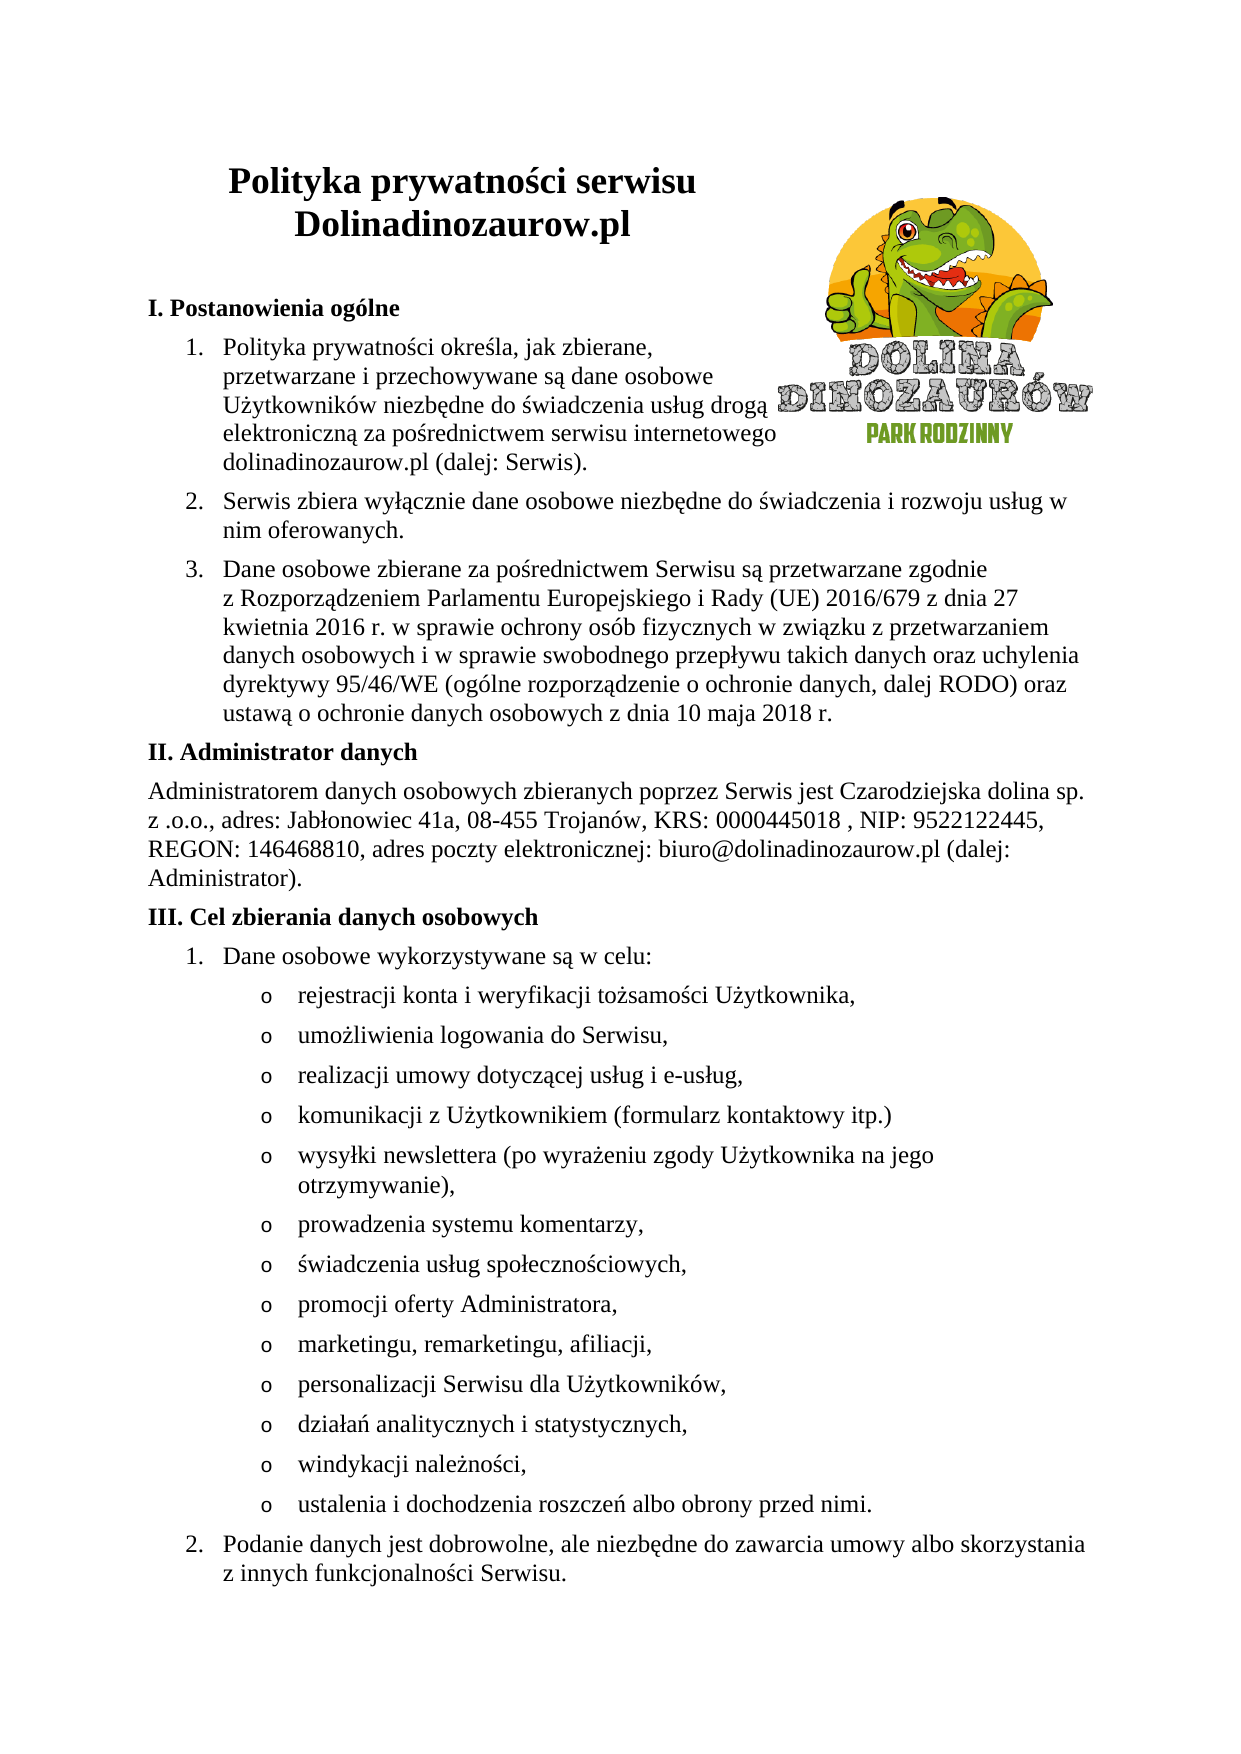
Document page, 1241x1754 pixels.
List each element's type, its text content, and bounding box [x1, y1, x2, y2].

list umożliwienia logowania do Serwisu, [260, 1020, 1093, 1050]
list personalizacji Serwisu dla Użytkowników, [260, 1369, 1093, 1398]
list Dane osobowe zbierane za pośrednictwem Serwisu są przetwarzane zgodnie z Rozporządzeniem Parlamentu Europejskiego i Rady (UE) 2016/679 z dnia 27 kwietnia 2016 r. w sprawie ochrony osób fizycznych w związku z przetwarzaniem danych osobowych i w sprawie swobodnego przepływu takich danych oraz uchylenia dyrektywy 95/46/WE (ogólne rozporządzenie o ochronie danych, dalej RODO) oraz ustawą o ochronie danych osobowych z dnia 10 maja 2018 r. [185, 554, 1093, 727]
list wysyłki newslettera (po wyrażeniu zgody Użytkownika na jego otrzymywanie), [260, 1140, 1093, 1198]
list windykacji należności, [260, 1449, 1093, 1478]
list Podanie danych jest dobrowolne, ale niezbędne do zawarcia umowy albo skorzystania z innych funkcjonalności Serwisu. [185, 1529, 1093, 1586]
list Dane osobowe wykorzystywane są w celu: [185, 941, 1093, 970]
text II. Administrator danych [148, 737, 1093, 766]
list Polityka prywatności określa, jak zbierane, przetwarzane i przechowywane są dane osobowe Użytkowników niezbędne do świadczenia usług drogą elektroniczną za pośrednictwem serwisu internetowego dolinadinozaurow.pl (dalej: Serwis). [185, 332, 1093, 476]
list działań analitycznych i statystycznych, [260, 1409, 1093, 1438]
list promocji oferty Administratora, [260, 1289, 1093, 1318]
list Serwis zbiera wyłącznie dane osobowe niezbędne do świadczenia i rozwoju usług w nim oferowanych. [185, 486, 1093, 544]
list prowadzenia systemu komentarzy, [260, 1209, 1093, 1238]
text III. Cel zbierania danych osobowych [148, 902, 1093, 931]
picture [777, 197, 1093, 449]
list marketingu, remarketingu, afiliacji, [260, 1329, 1093, 1358]
list świadczenia usług społecznościowych, [260, 1249, 1093, 1278]
text Polityka prywatności serwisu Dolinadinozaurow.pl [148, 158, 1093, 244]
list komunikacji z Użytkownikiem (formularz kontaktowy itp.) [260, 1100, 1093, 1130]
text Administratorem danych osobowych zbieranych poprzez Serwis jest Czarodziejska dolina sp. z .o.o., adres: Jabłonowiec 41a, 08-455 Trojanów, KRS: 0000445018 , NIP: 9522122445, REGON: 146468810, adres poczty elektronicznej: biuro@dolinadinozaurow.pl (dalej: Administrator). [148, 776, 1093, 891]
list rejestracji konta i weryfikacji tożsamości Użytkownika, [260, 980, 1093, 1010]
list ustalenia i dochodzenia roszczeń albo obrony przed nimi. [260, 1489, 1093, 1518]
list realizacji umowy dotyczącej usług i e-usług, [260, 1060, 1093, 1090]
text I. Postanowienia ogólne [148, 293, 777, 322]
